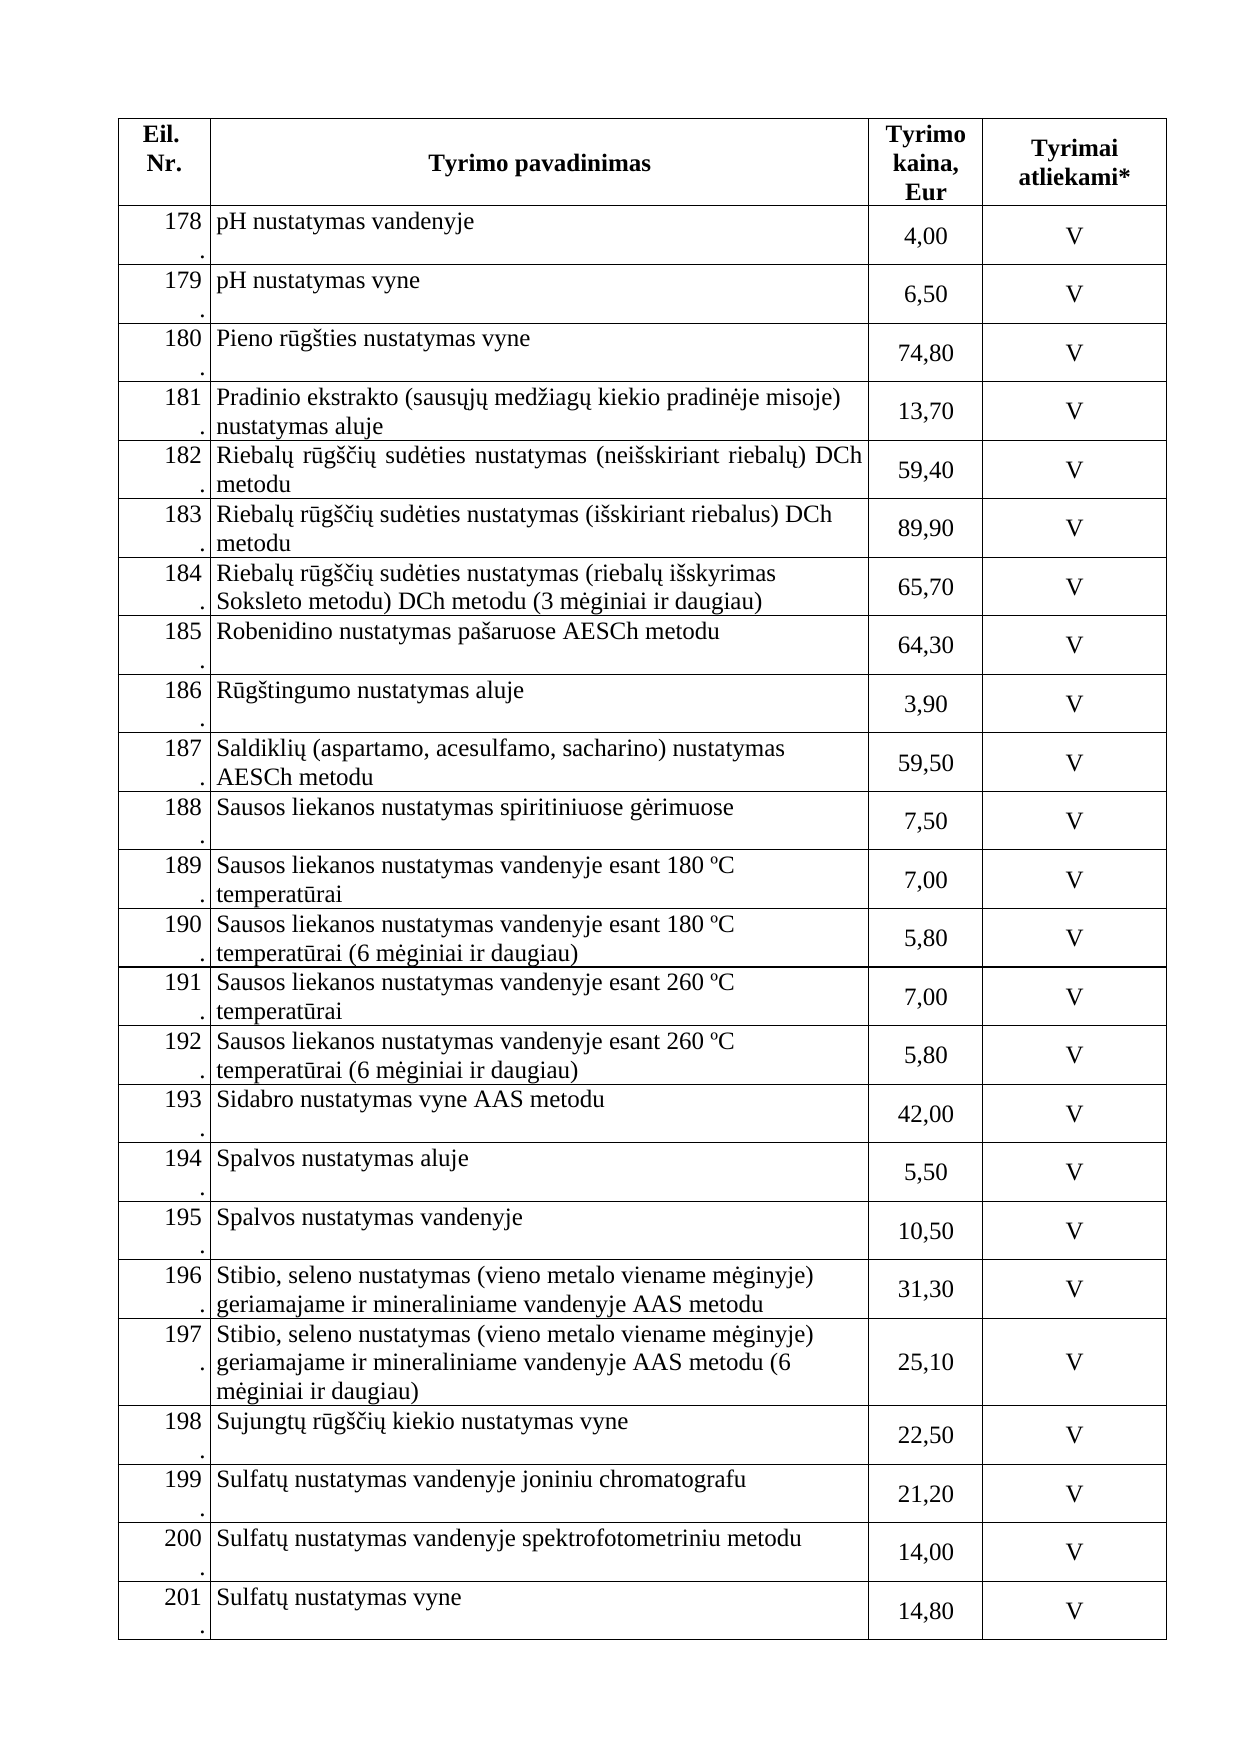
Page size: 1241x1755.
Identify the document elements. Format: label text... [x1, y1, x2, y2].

table_cell Riebalų rūgščių sudėties nustatymas (riebalų išskyrimas Soksleto metodu) DCh metodu (3 mėginiai ir daugiau) [211, 558, 868, 615]
table_cell V [983, 1202, 1166, 1259]
table_cell V [983, 1406, 1166, 1463]
table_cell 182. [119, 441, 210, 498]
table_cell 7,00 [869, 968, 982, 1025]
table_cell 185. [119, 616, 210, 674]
table_cell 5,50 [869, 1143, 982, 1201]
table_cell Sausos liekanos nustatymas spiritiniuose gėrimuose [211, 792, 868, 849]
table_cell 5,80 [869, 909, 982, 966]
table_cell V [983, 1523, 1166, 1581]
table_cell V [983, 616, 1166, 674]
table_cell Sulfatų nustatymas vandenyje spektrofotometriniu metodu [211, 1523, 868, 1581]
table_cell 183. [119, 499, 210, 557]
table_cell 14,80 [869, 1582, 982, 1639]
table_cell 188. [119, 792, 210, 849]
table_cell 201. [119, 1582, 210, 1639]
table_cell 197. [119, 1319, 210, 1405]
table_cell 21,20 [869, 1465, 982, 1522]
table_cell 25,10 [869, 1319, 982, 1405]
table_cell 13,70 [869, 382, 982, 439]
table_cell Sausos liekanos nustatymas vandenyje esant 260 ºC temperatūrai (6 mėginiai ir daugiau) [211, 1026, 868, 1083]
table_cell Spalvos nustatymas aluje [211, 1143, 868, 1201]
table_cell 178. [119, 206, 210, 264]
table_cell 42,00 [869, 1085, 982, 1142]
table_cell Stibio, seleno nustatymas (vieno metalo viename mėginyje) geriamajame ir mineraliniame vandenyje AAS metodu [211, 1260, 868, 1318]
table_cell Sidabro nustatymas vyne AAS metodu [211, 1085, 868, 1142]
table_cell 189. [119, 850, 210, 908]
table_cell V [983, 1026, 1166, 1083]
table_cell 190. [119, 909, 210, 966]
table_cell V [983, 324, 1166, 381]
table_cell Spalvos nustatymas vandenyje [211, 1202, 868, 1259]
table_cell V [983, 1143, 1166, 1201]
table_cell 10,50 [869, 1202, 982, 1259]
table_cell 59,50 [869, 733, 982, 791]
table_cell 180. [119, 324, 210, 381]
table_cell Stibio, seleno nustatymas (vieno metalo viename mėginyje) geriamajame ir mineraliniame vandenyje AAS metodu (6 mėginiai ir daugiau) [211, 1319, 868, 1405]
table_cell pH nustatymas vandenyje [211, 206, 868, 264]
table_cell V [983, 733, 1166, 791]
table_cell Rūgštingumo nustatymas aluje [211, 675, 868, 732]
table_cell 4,00 [869, 206, 982, 264]
table_cell V [983, 1582, 1166, 1639]
table_cell V [983, 850, 1166, 908]
table_header Eil. Nr. [119, 119, 210, 205]
table_cell 3,90 [869, 675, 982, 732]
table_cell Sausos liekanos nustatymas vandenyje esant 260 ºC temperatūrai [211, 968, 868, 1025]
table_cell V [983, 675, 1166, 732]
table_cell V [983, 1085, 1166, 1142]
table_cell V [983, 441, 1166, 498]
table_header Tyrimai atliekami* [983, 119, 1166, 205]
table_cell Saldiklių (aspartamo, acesulfamo, sacharino) nustatymas AESCh metodu [211, 733, 868, 791]
table_cell Pradinio ekstrakto (sausųjų medžiagų kiekio pradinėje misoje) nustatymas aluje [211, 382, 868, 439]
table_cell V [983, 382, 1166, 439]
table_header Tyrimo kaina, Eur [869, 119, 982, 205]
table_cell Riebalų rūgščių sudėties nustatymas (išskiriant riebalus) DCh metodu [211, 499, 868, 557]
table_cell 59,40 [869, 441, 982, 498]
table_cell Sausos liekanos nustatymas vandenyje esant 180 ºC temperatūrai (6 mėginiai ir daugiau) [211, 909, 868, 966]
table_header Tyrimo pavadinimas [211, 119, 868, 205]
table_cell 22,50 [869, 1406, 982, 1463]
table_cell V [983, 265, 1166, 322]
table_cell Pieno rūgšties nustatymas vyne [211, 324, 868, 381]
table_cell V [983, 1260, 1166, 1318]
table_cell 89,90 [869, 499, 982, 557]
table_cell 193. [119, 1085, 210, 1142]
table_cell 65,70 [869, 558, 982, 615]
table_cell 181. [119, 382, 210, 439]
table_cell 31,30 [869, 1260, 982, 1318]
table_cell pH nustatymas vyne [211, 265, 868, 322]
table_cell 199. [119, 1465, 210, 1522]
table_cell 198. [119, 1406, 210, 1463]
table_cell 196. [119, 1260, 210, 1318]
table_cell V [983, 206, 1166, 264]
table_cell 5,80 [869, 1026, 982, 1083]
table_cell V [983, 909, 1166, 966]
table_cell V [983, 558, 1166, 615]
table_cell 14,00 [869, 1523, 982, 1581]
table_cell V [983, 968, 1166, 1025]
table_cell 184. [119, 558, 210, 615]
table_cell Robenidino nustatymas pašaruose AESCh metodu [211, 616, 868, 674]
table_cell V [983, 1319, 1166, 1405]
table_cell Sujungtų rūgščių kiekio nustatymas vyne [211, 1406, 868, 1463]
table_cell Sulfatų nustatymas vandenyje joniniu chromatografu [211, 1465, 868, 1522]
table_cell 194. [119, 1143, 210, 1201]
table_cell 179. [119, 265, 210, 322]
table_cell 186. [119, 675, 210, 732]
table_cell 64,30 [869, 616, 982, 674]
table_cell 187. [119, 733, 210, 791]
table_cell 191. [119, 968, 210, 1025]
table_cell Sausos liekanos nustatymas vandenyje esant 180 ºC temperatūrai [211, 850, 868, 908]
table_cell 195. [119, 1202, 210, 1259]
table_cell 6,50 [869, 265, 982, 322]
table_cell V [983, 1465, 1166, 1522]
table_cell 192. [119, 1026, 210, 1083]
table_cell Sulfatų nustatymas vyne [211, 1582, 868, 1639]
table_cell 200. [119, 1523, 210, 1581]
table_cell 7,50 [869, 792, 982, 849]
table_cell V [983, 792, 1166, 849]
table_cell Riebalų rūgščių sudėties nustatymas (neišskiriant riebalų) DCh metodu [211, 441, 868, 498]
table_cell 74,80 [869, 324, 982, 381]
table_cell V [983, 499, 1166, 557]
table_cell 7,00 [869, 850, 982, 908]
